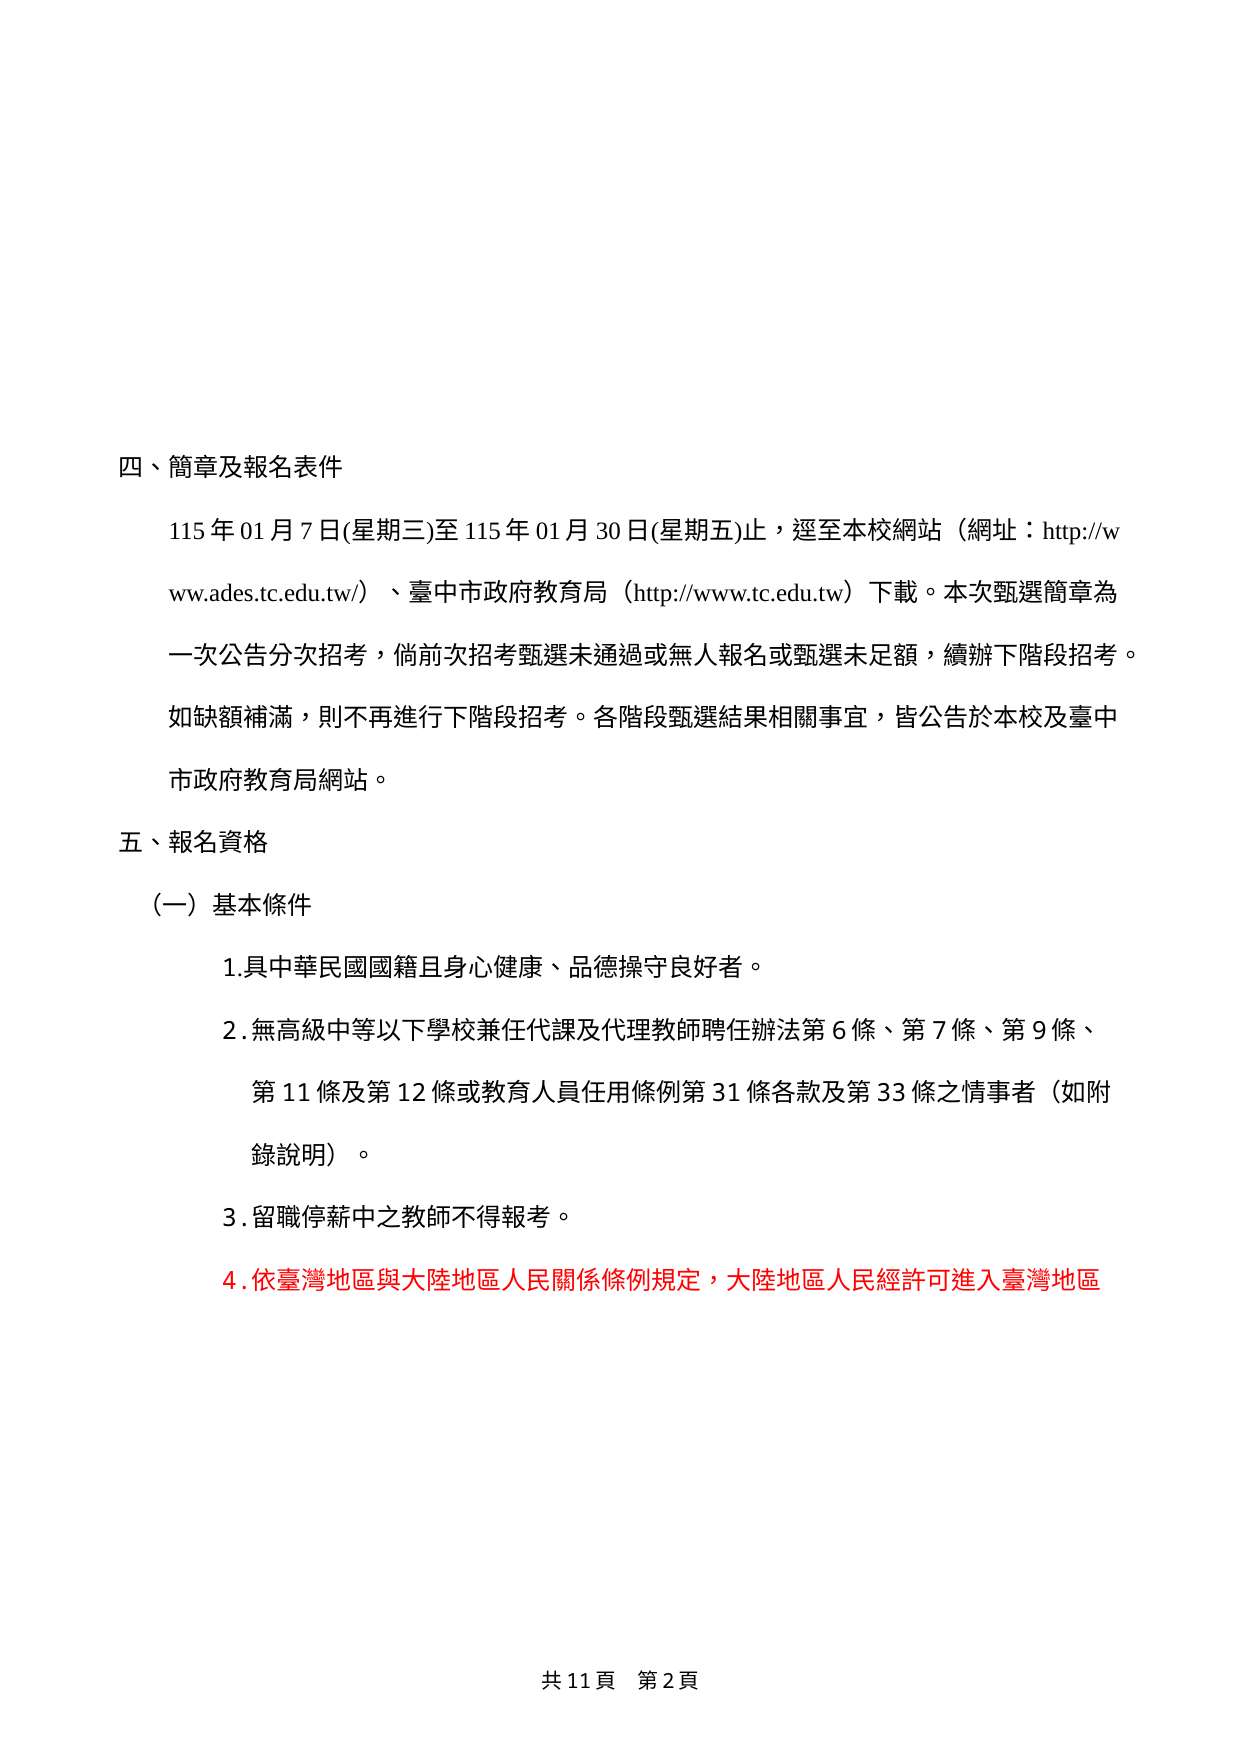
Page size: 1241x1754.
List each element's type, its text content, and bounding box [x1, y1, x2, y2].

text （一）基本條件 [118, 862, 1122, 924]
text 2.無高級中等以下學校兼任代課及代理教師聘任辦法第6條、第7條、第9條、第11條及第12條或教育人員任用條例第31條各款及第33條之情事者（如附錄說明）。 [222, 987, 1122, 1174]
text 四、簡章及報名表件 115年01月7日(星期三)至115年01月30日(星期五)止，逕至本校網站（網址：http://www.ades.tc.edu.tw/）、臺中市政府教育局（http://www.tc.edu.tw）下載。本次甄選簡章為一次公告分次招考，倘前次招考甄選未通過或無人報名或甄選未足額，續辦下階段招考。如缺額補滿，則不再進行下階段招考。各階段甄選結果相關事宜，皆公告於本校及臺中市政府教育局網站。 [118, 424, 1122, 799]
text 五、報名資格 [118, 799, 1122, 862]
text 1.具中華民國國籍且身心健康、品德操守良好者。 [221, 924, 1122, 987]
text 3.留職停薪中之教師不得報考。 [222, 1174, 1122, 1237]
text 4.依臺灣地區與大陸地區人民關係條例規定，大陸地區人民經許可進入臺灣地區 [222, 1237, 1122, 1299]
